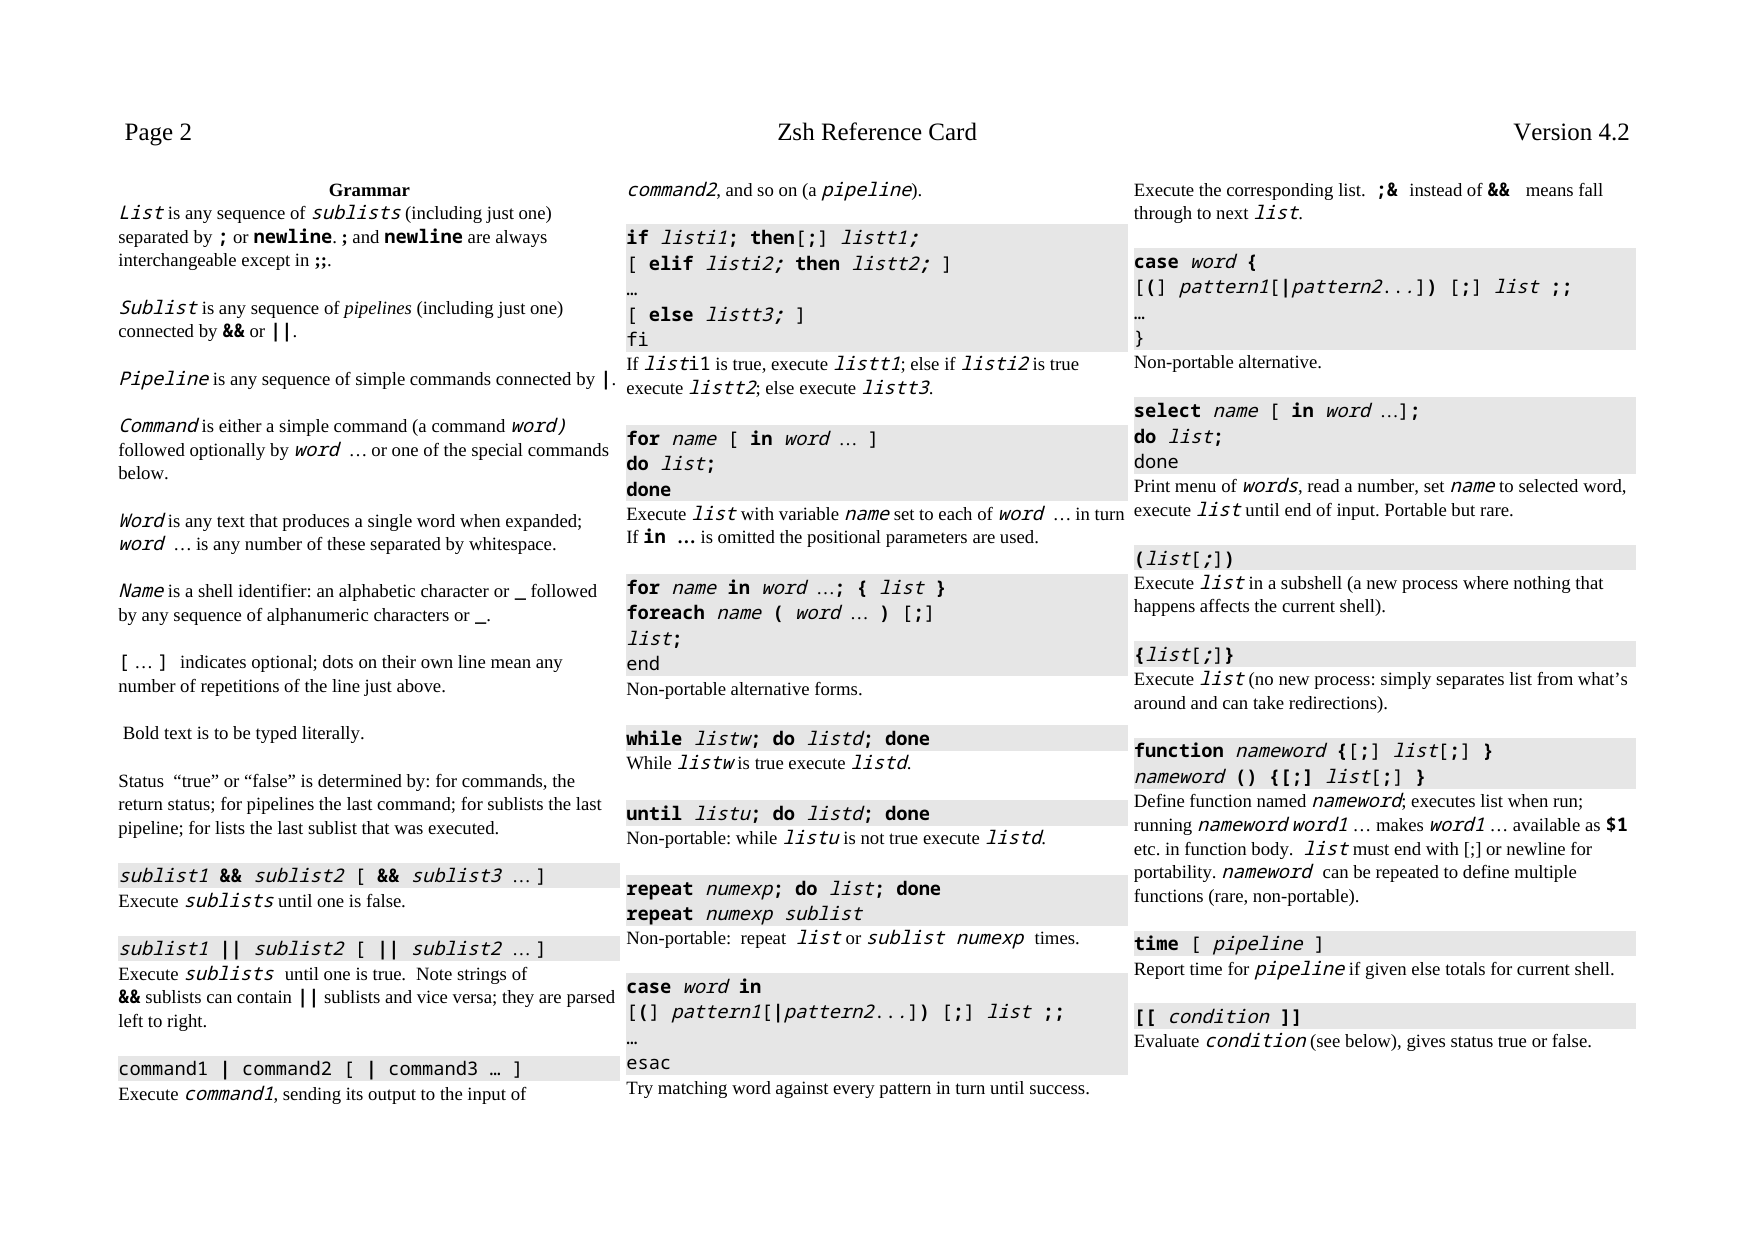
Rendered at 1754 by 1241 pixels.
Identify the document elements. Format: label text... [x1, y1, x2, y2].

text Pipeline is any sequence of simple commands connected by |. [118, 366, 620, 390]
text Bold text is to be typed literally. [118, 721, 620, 744]
text (list[;]) [1134, 545, 1636, 570]
text If in … is omitted the positional parameters are used. [626, 525, 1128, 549]
text case word in [626, 973, 1128, 999]
text … [626, 1024, 1128, 1050]
text case word { [1134, 248, 1636, 273]
text until listu; do listd; done [626, 800, 1128, 826]
text && sublists can contain || sublists and vice versa; they are parsed left to right. [118, 985, 620, 1032]
text command2, and so on (a pipeline). [626, 177, 1128, 201]
text If listi1 is true, execute listt1; else if listi2 is true execute listt2; else execute listt3. [626, 352, 1128, 399]
text Name is a shell identifier: an alphabetic character or _ followed by any sequence of alphanumeric characters or _. [118, 579, 620, 626]
text } [1134, 324, 1636, 350]
text While listw is true execute listd. [626, 751, 1128, 774]
text done [1134, 448, 1636, 474]
text [(] pattern1[|pattern2...]) [;] list ;; [626, 999, 1128, 1024]
text time [ pipeline ] [1134, 931, 1636, 956]
text … [1134, 299, 1636, 324]
text sublist1 && sublist2 [ && sublist3 … ] [118, 863, 620, 888]
text Execute sublists until one is true. Note strings of [118, 961, 620, 985]
text Define function named nameword; executes list when run; running nameword word1 … makes word1 … available as $1 etc. in function body. list must end with [;] or newline for portability. nameword can be repeated to define multiple functions (rare, non-portable). [1134, 789, 1636, 907]
text end [626, 651, 1128, 676]
text fi [626, 326, 1128, 352]
text done [626, 476, 1128, 501]
text Execute list (no new process: simply separates list from what’s around and can take redirections). [1134, 667, 1636, 714]
text Non-portable alternative forms. [626, 676, 1128, 700]
text Sublist is any sequence of pipelines (including just one) connected by && or ||. [118, 295, 620, 343]
text Evaluate condition (see below), gives status true or false. [1134, 1029, 1636, 1053]
text for name in word …; { list } [626, 574, 1128, 600]
text [(] pattern1[|pattern2...]) [;] list ;; [1134, 273, 1636, 299]
text foreach name ( word … ) [;] [626, 600, 1128, 625]
text Execute command1, sending its output to the input of [118, 1081, 620, 1105]
text [ else listt3; ] [626, 301, 1128, 326]
text Try matching word against every pattern in turn until success. [626, 1075, 1128, 1099]
text List is any sequence of sublists (including just one) separated by ; or newline. ; and newline are always interchangeable except in ;;. [118, 201, 620, 272]
text list; [626, 625, 1128, 651]
text [[ condition ]] [1134, 1003, 1636, 1029]
text command1 | command2 [ | command3 … ] [118, 1056, 620, 1081]
text Print menu of words, read a number, set name to selected word, execute list until end of input. Portable but rare. [1134, 474, 1636, 521]
text Report time for pipeline if given else totals for current shell. [1134, 956, 1636, 980]
text Non-portable alternative. [1134, 350, 1636, 374]
text [ … ] indicates optional; dots on their own line mean any number of repetitions of the line just above. [118, 650, 620, 697]
text Execute list in a subshell (a new process where nothing that happens affects the current shell). [1134, 570, 1636, 618]
text for name [ in word … ] [626, 425, 1128, 450]
text if listi1; then[;] listt1; [626, 224, 1128, 250]
text … [626, 275, 1128, 301]
text Non-portable: repeat list or sublist numexp times. [626, 926, 1128, 949]
text Execute sublists until one is false. [118, 888, 620, 912]
text Non-portable: while listu is not true execute listd. [626, 826, 1128, 849]
text Execute the corresponding list. ;& instead of && means fall through to next list. [1134, 177, 1636, 224]
text do list; [1134, 423, 1636, 448]
text sublist1 || sublist2 [ || sublist2 … ] [118, 936, 620, 961]
text nameword () {[;] list[;] } [1134, 763, 1636, 789]
text function nameword {[;] list[;] } [1134, 738, 1636, 763]
text Word is any text that produces a single word when expanded; word … is any number of these separated by whitespace. [118, 508, 620, 555]
text esac [626, 1050, 1128, 1075]
text repeat numexp; do list; done [626, 875, 1128, 900]
text Grammar [118, 177, 620, 201]
text Status “true” or “false” is determined by: for commands, the return status; for pipelines the last command; for sublists the last pipeline; for lists the last sublist that was executed. [118, 768, 620, 839]
text do list; [626, 450, 1128, 476]
text repeat numexp sublist [626, 900, 1128, 926]
text {list[;]} [1134, 641, 1636, 667]
text select name [ in word …]; [1134, 397, 1636, 423]
text while listw; do listd; done [626, 725, 1128, 751]
text [ elif listi2; then listt2; ] [626, 250, 1128, 275]
text Command is either a simple command (a command word) followed optionally by word … or one of the special commands below. [118, 413, 620, 484]
text Execute list with variable name set to each of word … in turn [626, 501, 1128, 525]
